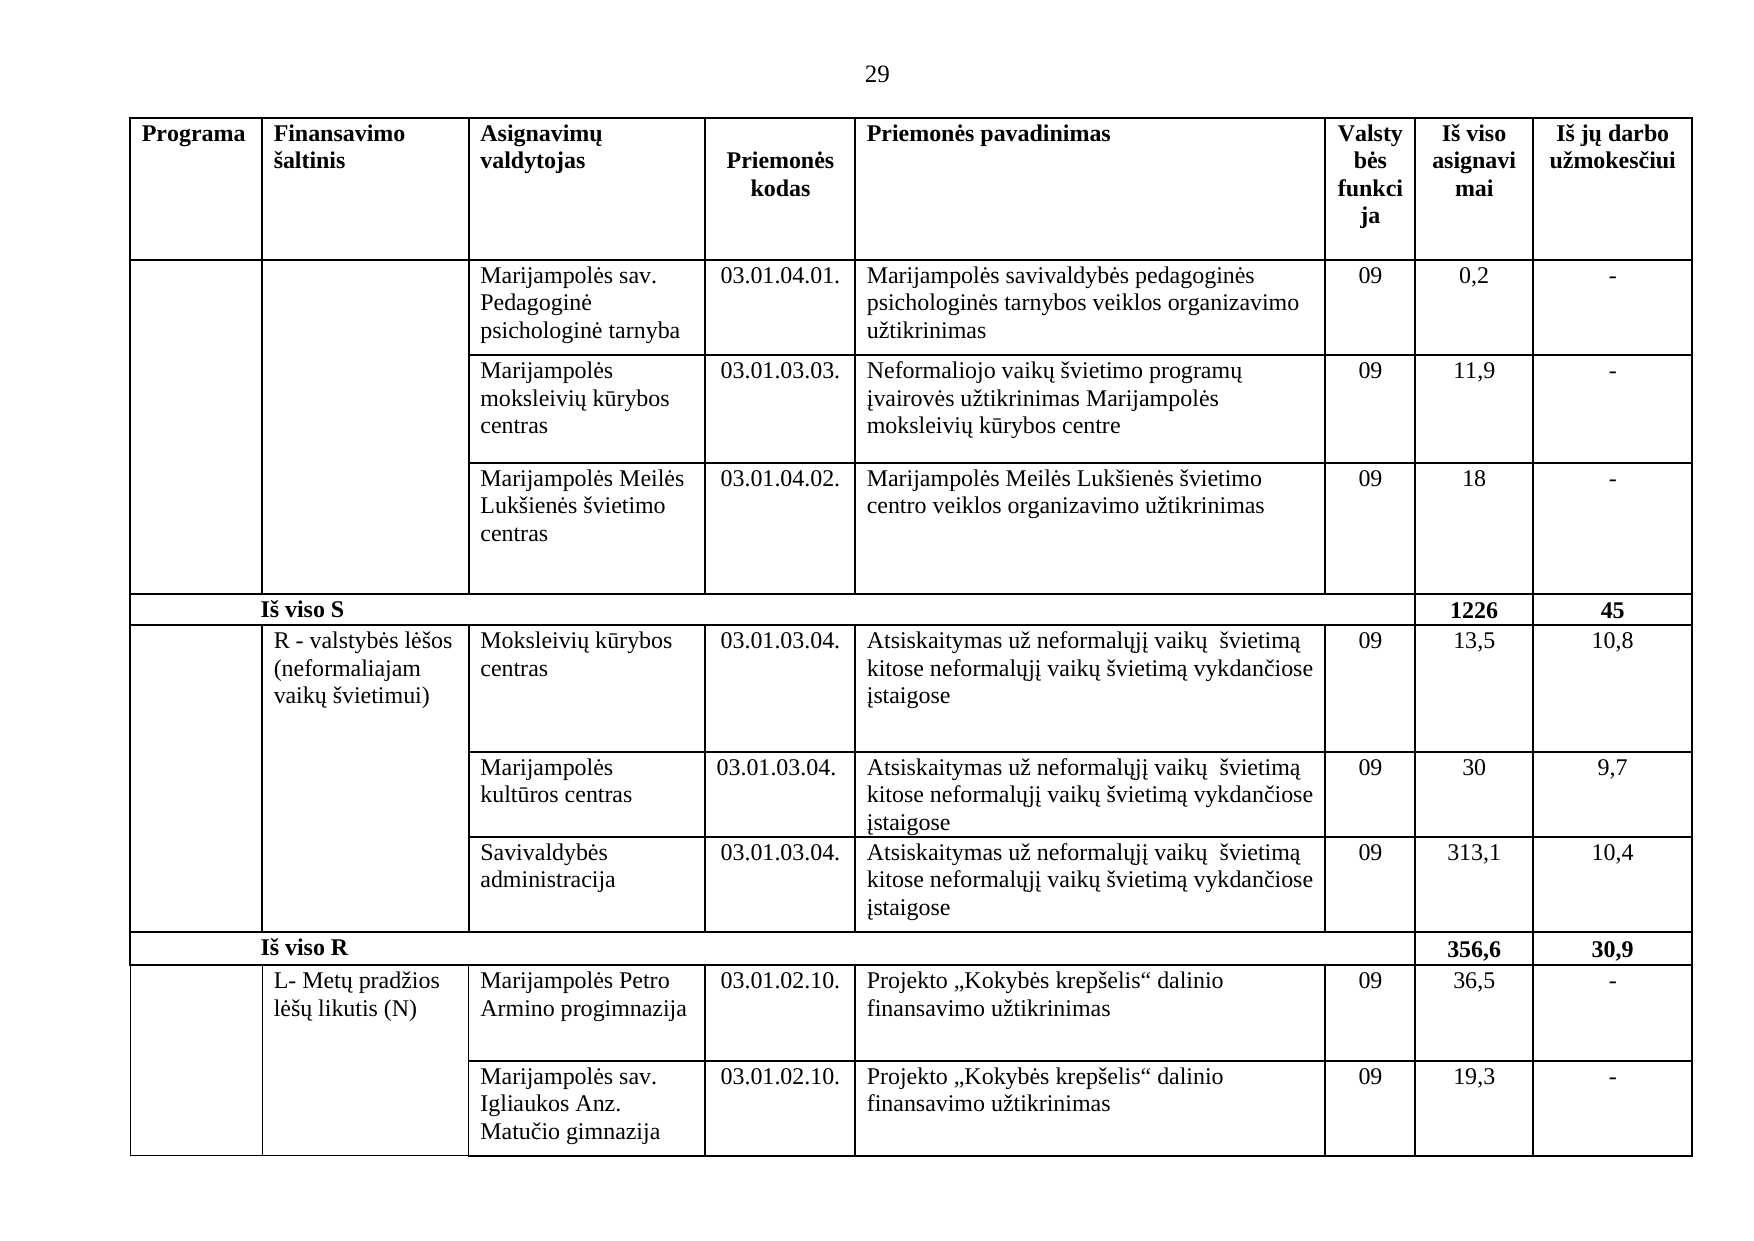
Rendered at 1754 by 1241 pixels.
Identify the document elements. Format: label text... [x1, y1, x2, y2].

table_header Priemonės kodas [706, 119, 854, 229]
table_cell Iš viso S [131, 595, 1414, 624]
table_cell [1326, 229, 1414, 259]
table_cell 03.01.02.10. [706, 966, 854, 1060]
table_cell - [1534, 1062, 1691, 1155]
table_cell - [1534, 464, 1691, 593]
table_cell [131, 462, 261, 593]
table_cell 356,6 [1416, 933, 1532, 964]
table_cell [470, 229, 704, 259]
table_cell Marijampolės Meilės Lukšienės švietimo centras [470, 464, 704, 593]
table_cell 36,5 [1416, 966, 1532, 1060]
table_cell 03.01.04.01. [706, 261, 854, 354]
table_cell Moksleivių kūrybos centras [470, 626, 704, 751]
table_cell Atsiskaitymas už neformalųjį vaikų švietimą kitose neformalųjį vaikų švietimą vykdančiose įstaigose [856, 753, 1324, 836]
table_cell L- Metų pradžios lėšų likutis (N) [263, 966, 468, 1155]
table_cell [263, 261, 468, 462]
table_cell 09 [1326, 261, 1414, 354]
table_cell 1226 [1416, 595, 1532, 624]
table_cell Marijampolės moksleivių kūrybos centras [470, 356, 704, 462]
table_cell 18 [1416, 464, 1532, 593]
table_cell 19,3 [1416, 1062, 1532, 1155]
table_cell 09 [1326, 356, 1414, 462]
table_header Finansavimo šaltinis [263, 119, 468, 229]
table_cell 03.01.02.10. [706, 1062, 854, 1155]
table_cell 313,1 [1416, 838, 1532, 931]
table_cell 03.01.03.03. [706, 356, 854, 462]
table_cell [131, 261, 261, 462]
table_cell 03.01.03.04. [706, 753, 854, 836]
table_cell 09 [1326, 464, 1414, 593]
table_cell [131, 966, 262, 1155]
table_cell 10,4 [1534, 838, 1691, 931]
table_header Programa [131, 119, 261, 229]
table_cell 09 [1326, 966, 1414, 1060]
table_cell - [1534, 261, 1691, 354]
table_cell Atsiskaitymas už neformalųjį vaikų švietimą kitose neformalųjį vaikų švietimą vykdančiose įstaigose [856, 626, 1324, 751]
table_cell 0,2 [1416, 261, 1532, 354]
table_cell Savivaldybės administracija [470, 838, 704, 931]
table_cell Marijampolės sav. Pedagoginė psichologinė tarnyba [470, 261, 704, 354]
table_cell 13,5 [1416, 626, 1532, 751]
table_cell - [1534, 356, 1691, 462]
table_cell 03.01.03.04. [706, 838, 854, 931]
table_cell Atsiskaitymas už neformalųjį vaikų švietimą kitose neformalųjį vaikų švietimą vykdančiose įstaigose [856, 838, 1324, 931]
table_cell 30,9 [1534, 933, 1691, 964]
table_cell 09 [1326, 753, 1414, 836]
table_cell Projekto „Kokybės krepšelis“ dalinio finansavimo užtikrinimas [856, 1062, 1324, 1155]
table_header Iš viso asignavimai [1416, 119, 1532, 259]
table_cell 09 [1326, 838, 1414, 931]
table_cell Neformaliojo vaikų švietimo programų įvairovės užtikrinimas Marijampolės moksleivių kūrybos centre [856, 356, 1324, 462]
table_cell - [1534, 966, 1691, 1060]
table_cell Marijampolės Petro Armino progimnazija [469, 966, 704, 1060]
table_cell [131, 626, 261, 836]
table_cell [706, 229, 854, 259]
table_header Asignavimų valdytojas [470, 119, 704, 229]
table_cell Projekto „Kokybės krepšelis“ dalinio finansavimo užtikrinimas [856, 966, 1324, 1060]
table_cell [263, 462, 468, 593]
table_cell 30 [1416, 753, 1532, 836]
table_cell [263, 229, 468, 259]
table_cell Marijampolės savivaldybės pedagoginės psichologinės tarnybos veiklos organizavimo užtikrinimas [856, 261, 1324, 354]
table_cell Marijampolės kultūros centras [470, 753, 704, 836]
table_cell [131, 836, 261, 931]
table_cell 11,9 [1416, 356, 1532, 462]
table_cell Marijampolės Meilės Lukšienės švietimo centro veiklos organizavimo užtikrinimas [856, 464, 1324, 593]
table_cell 09 [1326, 1062, 1414, 1155]
table_cell R - valstybės lėšos (neformaliajam vaikų švietimui) [263, 626, 468, 836]
table_cell 10,8 [1534, 626, 1691, 751]
table_header Priemonės pavadinimas [856, 119, 1324, 229]
table_cell Iš viso R [131, 933, 1414, 964]
table_cell Marijampolės sav. Igliaukos Anz. Matučio gimnazija [469, 1062, 704, 1155]
table_header Valstybės funkcija [1326, 119, 1414, 229]
table_cell [131, 229, 261, 259]
table_cell 09 [1326, 626, 1414, 751]
table_cell 9,7 [1534, 753, 1691, 836]
table_cell [263, 836, 468, 931]
table_cell 03.01.04.02. [706, 464, 854, 593]
table_cell [856, 229, 1324, 259]
table_cell 03.01.03.04. [706, 626, 854, 751]
table_cell 45 [1534, 595, 1691, 624]
table_header Iš jų darbo užmokesčiui [1534, 119, 1691, 259]
